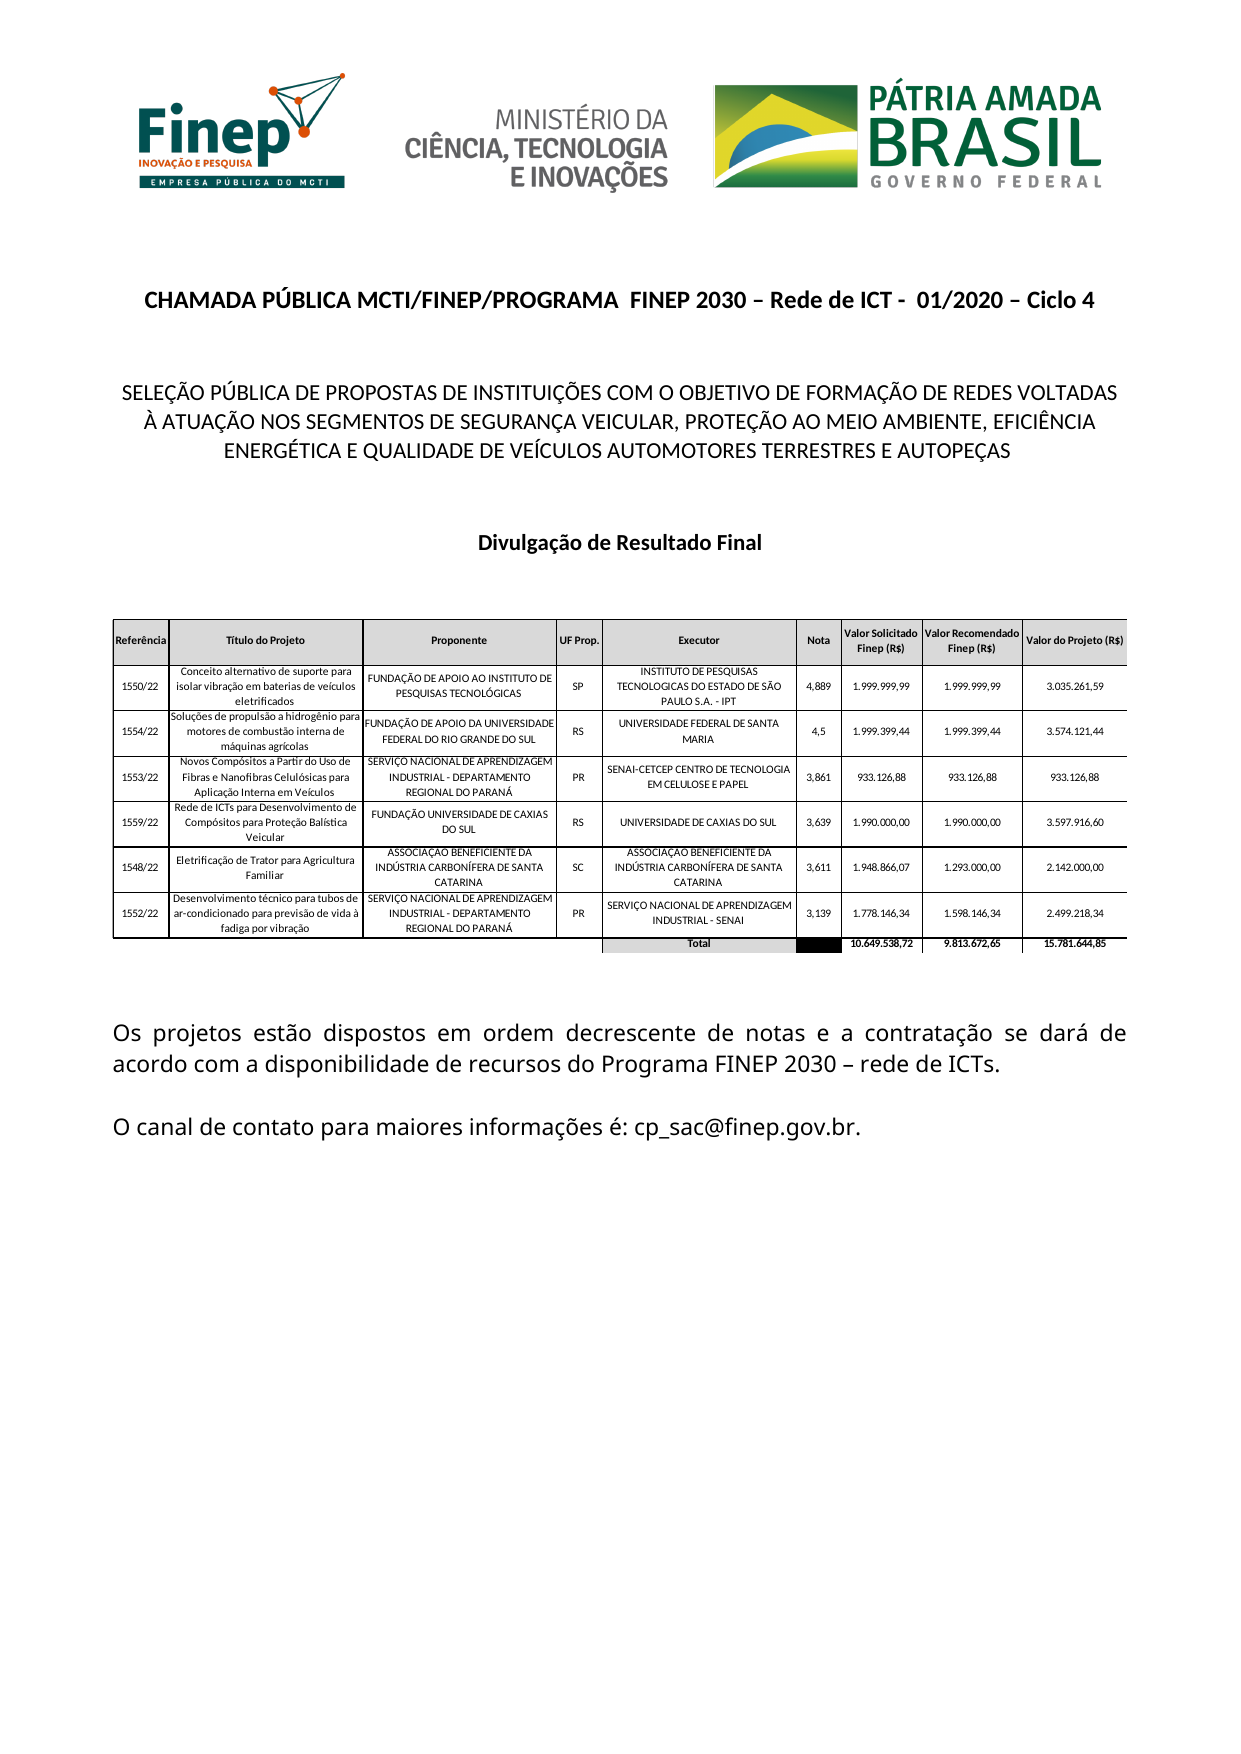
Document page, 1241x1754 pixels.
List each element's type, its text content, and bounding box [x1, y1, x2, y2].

text Os projetos estão dispostos em ordem decrescente de notas e a contratação se dará de acordo com a disponibilidade de recursos do Programa FINEP 2030 – rede de ICTs. [112, 1017, 1128, 1079]
text SELEÇÃO PÚBLICA DE PROPOSTAS DE INSTITUIÇÕES COM O OBJETIVO DE FORMAÇÃO DE REDES VOLTADAS À ATUAÇÃO NOS SEGMENTOS DE SEGURANÇA VEICULAR, PROTEÇÃO AO MEIO AMBIENTE, EFICIÊNCIA ENERGÉTICA E QUALIDADE DE VEÍCULOS AUTOMOTORES TERRESTRES E AUTOPEÇAS [112, 378, 1128, 464]
text CHAMADA PÚBLICA MCTI/FINEP/PROGRAMA FINEP 2030 – Rede de ICT - 01/2020 – Ciclo 4 [112, 284, 1128, 315]
text Divulgação de Resultado Final [112, 528, 1128, 556]
text O canal de contato para maiores informações é: cp_sac@finep.gov.br. [112, 1111, 1128, 1142]
